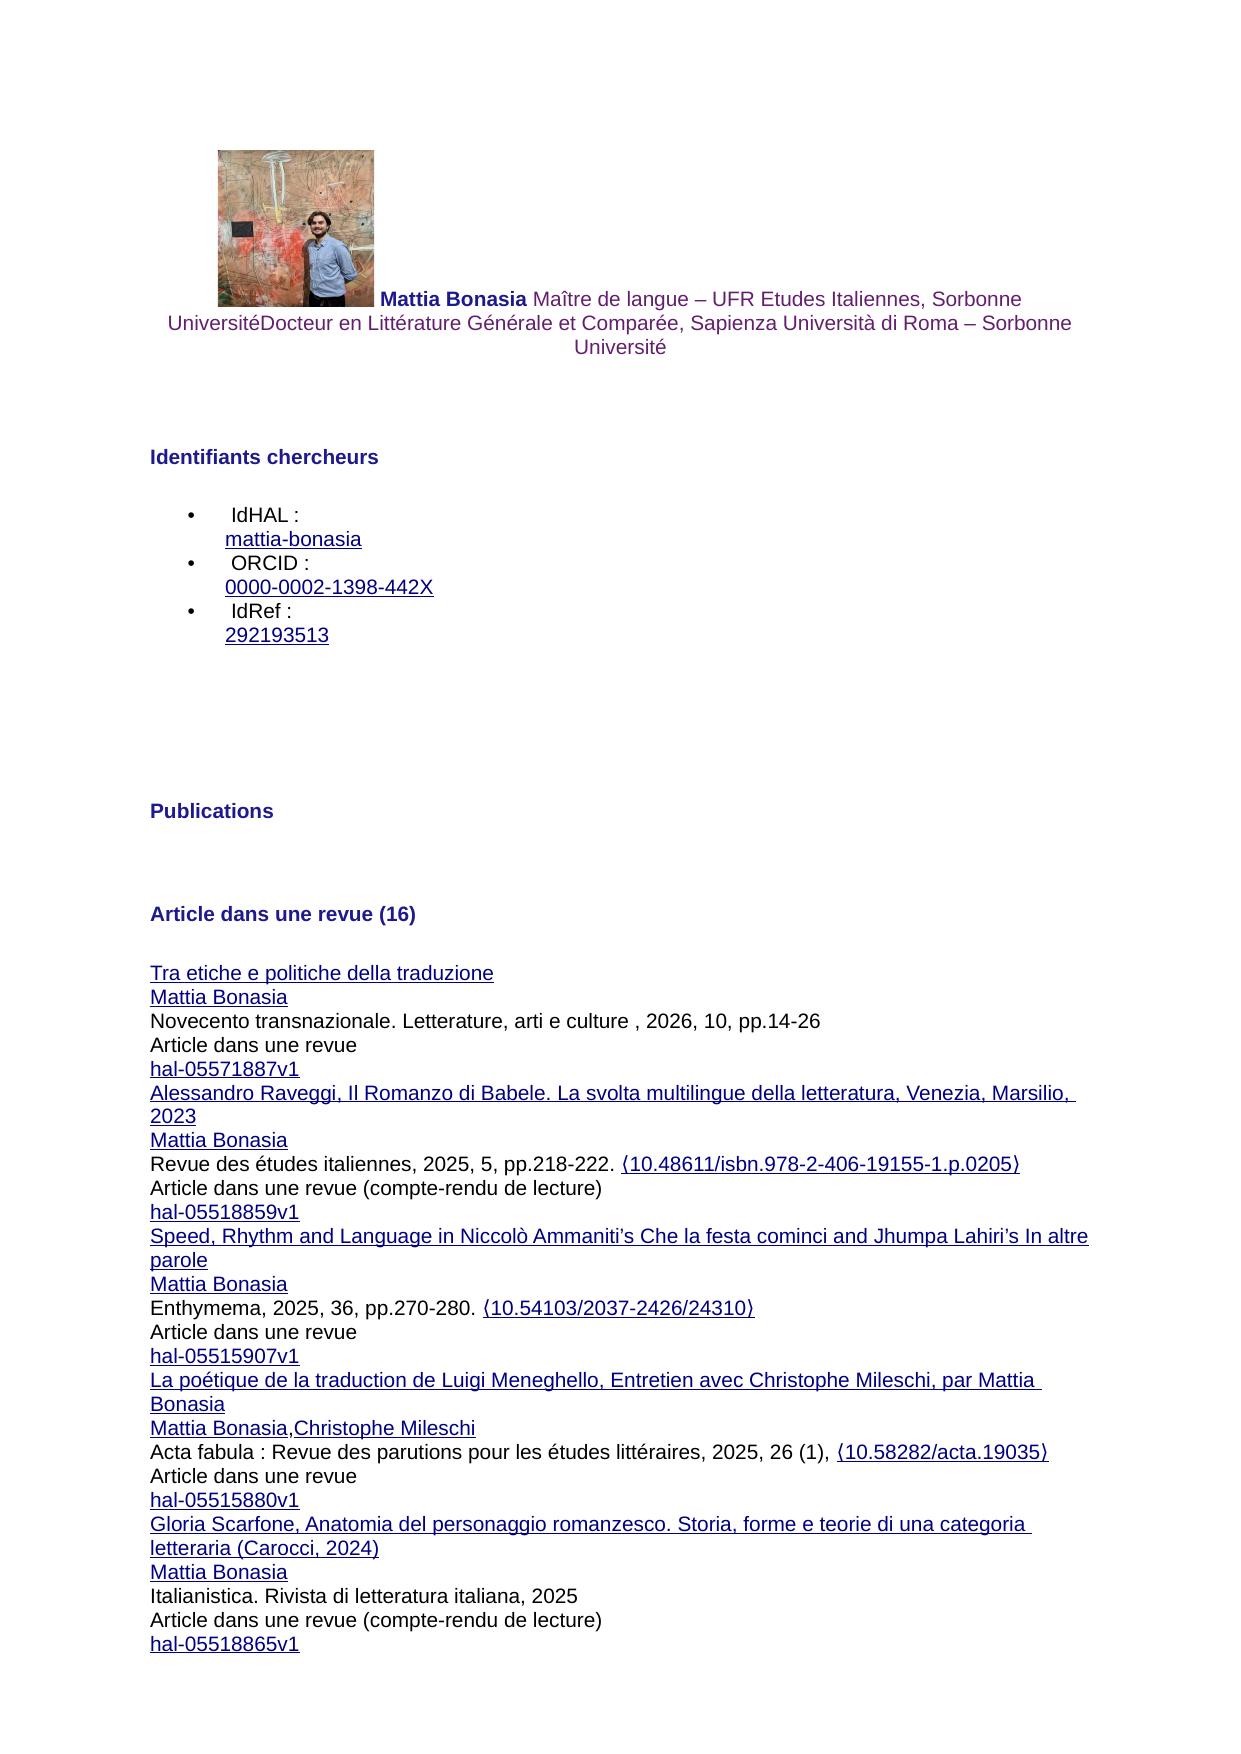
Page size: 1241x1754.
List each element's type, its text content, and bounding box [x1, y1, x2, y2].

table_cell La poétique de la traduction de Luigi Meneghello, Entretien avec Christophe Mileschi, par Mattia Bonasia Mattia Bonasia,Christophe Mileschi Acta fabula : Revue des parutions pour les études littéraires, 2025, 26 (1), ⟨10.58282/acta.19035⟩ Article dans une revue hal-05515880v1 [150, 1368, 1090, 1512]
table_cell Speed, Rhythm and Language in Niccolò Ammaniti’s Che la festa cominci and Jhumpa Lahiri’s In altre parole Mattia Bonasia Enthymema, 2025, 36, pp.270-280. ⟨10.54103/2037-2426/24310⟩ Article dans une revue hal-05515907v1 [150, 1224, 1090, 1368]
subtitle Mattia Bonasia Maître de langue – UFR Etudes Italiennes, Sorbonne UniversitéDocteur en Littérature Générale et Comparée, Sapienza Università di Roma – Sorbonne Université [150, 150, 1090, 358]
list IdHAL : [187, 503, 1090, 527]
list 292193513 [187, 623, 1090, 647]
list 0000-0002-1398-442X [187, 575, 1090, 599]
picture [217, 150, 375, 307]
subtitle Publications [150, 799, 1090, 823]
subtitle Article dans une revue (16) [150, 902, 1090, 926]
list IdRef : [187, 599, 1090, 623]
table_cell Alessandro Raveggi, Il Romanzo di Babele. La svolta multilingue della letteratura, Venezia, Marsilio, 2023 Mattia Bonasia Revue des études italiennes, 2025, 5, pp.218-222. ⟨10.48611/isbn.978-2-406-19155-1.p.0205⟩ Article dans une revue (compte-rendu de lecture) hal-05518859v1 [150, 1080, 1090, 1224]
table_cell Gloria Scarfone, Anatomia del personaggio romanzesco. Storia, forme e teorie di una categoria letteraria (Carocci, 2024) Mattia Bonasia Italianistica. Rivista di letteratura italiana, 2025 Article dans une revue (compte-rendu de lecture) hal-05518865v1 [150, 1512, 1090, 1655]
list ORCID : [187, 551, 1090, 575]
subtitle Identifiants chercheurs [150, 445, 1090, 469]
table_header Tra etiche e politiche della traduzione Mattia Bonasia Novecento transnazionale. Letterature, arti e culture , 2026, 10, pp.14-26 Article dans une revue hal-05571887v1 [150, 961, 1090, 1080]
list mattia-bonasia [187, 527, 1090, 551]
